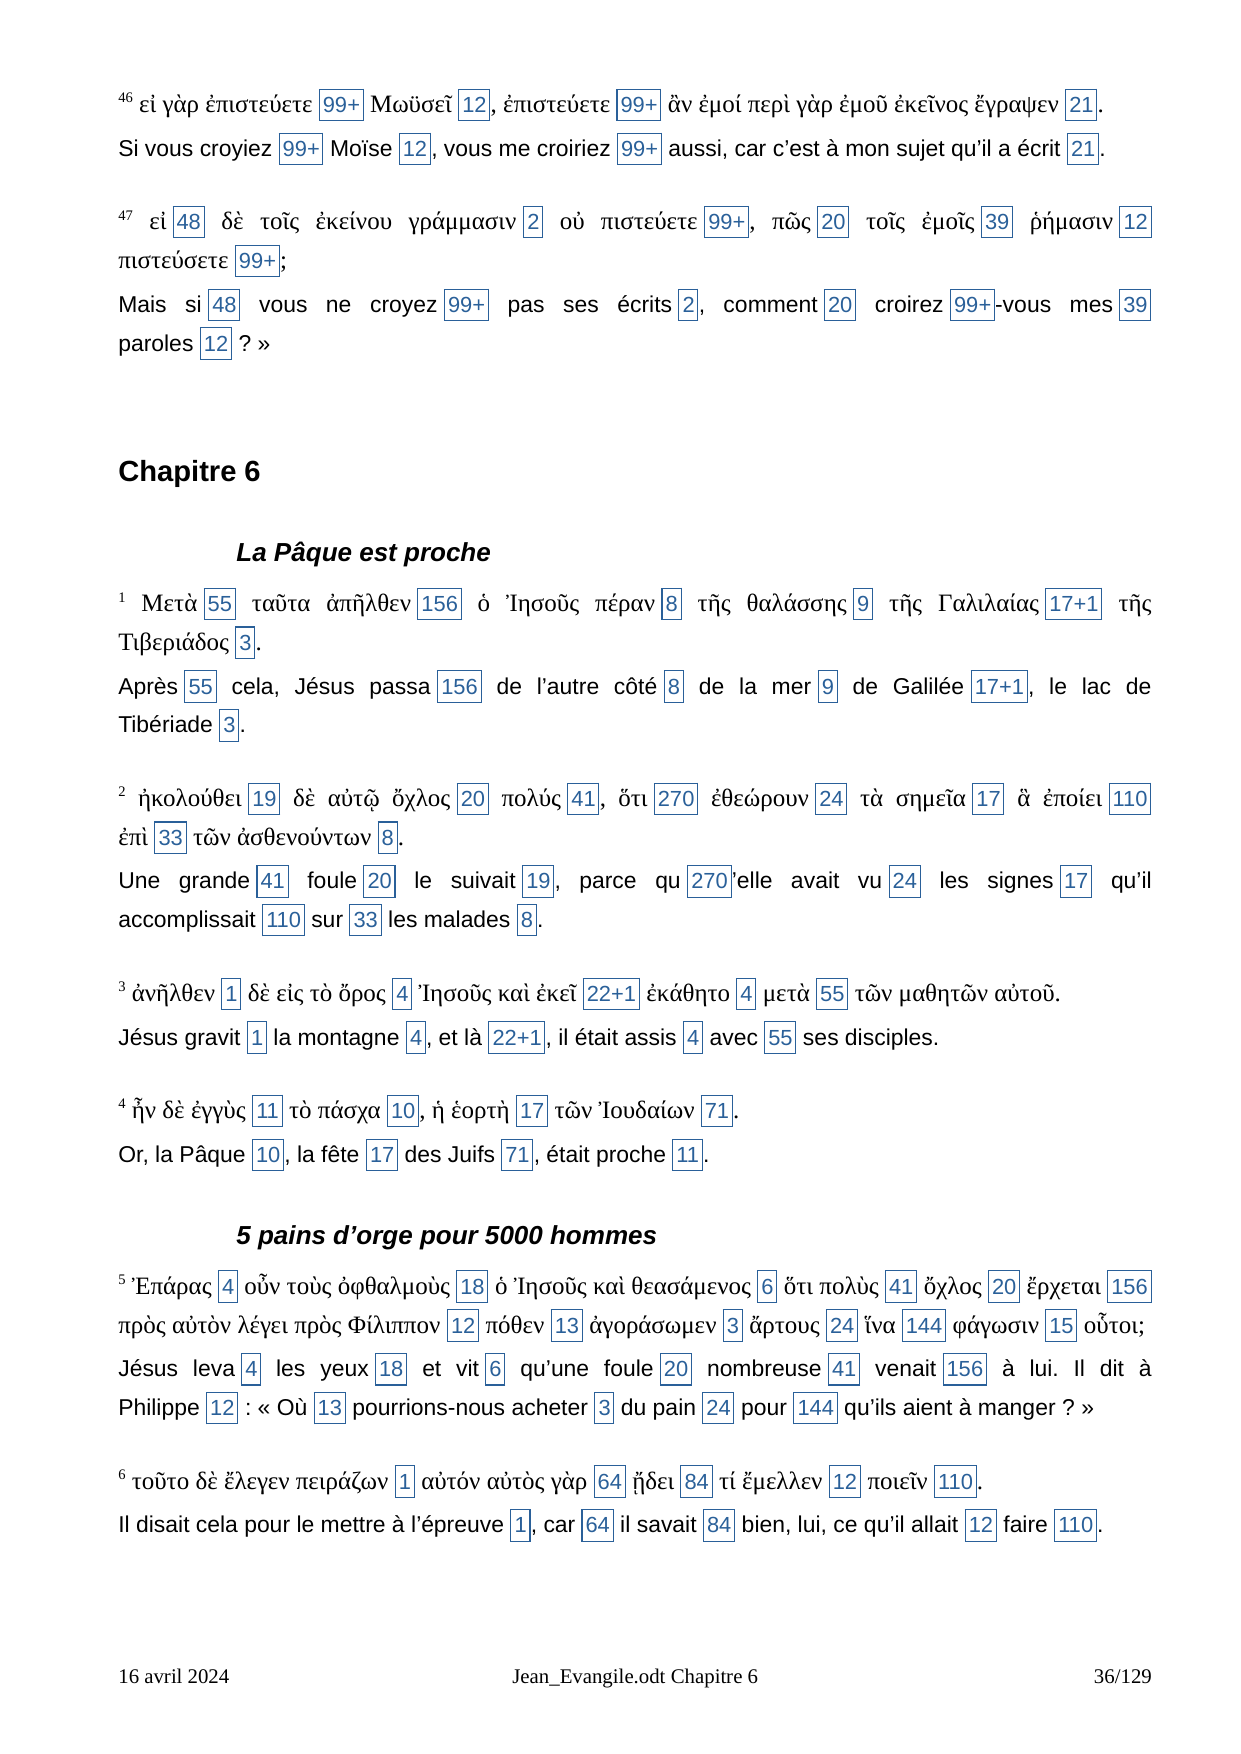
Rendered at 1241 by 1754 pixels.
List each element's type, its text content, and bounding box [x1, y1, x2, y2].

text Après 55 cela, Jésus passa 156 de l’autre côté 8 de la mer 9 de Galilée 17+1, le lac de Tibériade 3. [118, 670, 1152, 742]
text 2 ἠκολούθει 19 δὲ αὐτῷ ὄχλος 20 πολύς 41, ὅτι 270 ἐθεώρουν 24 τὰ σημεῖα 17 ἃ ἐποίει 110 ἐπὶ 33 τῶν ἀσθενούντων 8. [118, 782, 1152, 854]
text , la fête 17 [284, 1138, 397, 1171]
text τῶν μαθητῶν αὐτοῦ. [848, 977, 1152, 1010]
text 4 [407, 1022, 425, 1053]
text τῶν Ἰουδαίων 71 [548, 1094, 732, 1127]
text . [703, 1138, 1152, 1171]
text ἂν ἐμοί περὶ γὰρ ἐμοῦ ἐκεῖνος ἔγραψεν 21 [661, 88, 1096, 121]
text bien, lui, ce qu’il allait [735, 1509, 965, 1542]
text . [1097, 1509, 1152, 1542]
text Ἰησοῦς καὶ ἐκεῖ 22+1 [412, 977, 639, 1010]
text Jésus gravit [118, 1021, 247, 1054]
text 6 τοῦτο δὲ ἔλεγεν πειράζων [118, 1465, 395, 1498]
subtitle 5 pains d’orge pour 5000 hommes [236, 1221, 1152, 1250]
text 84 [704, 1510, 734, 1541]
text ses disciples. [796, 1021, 1152, 1054]
text la montagne [267, 1021, 406, 1054]
text Si vous croyiez 99+ [118, 132, 322, 165]
text , ἐπιστεύετε 99+ [490, 88, 660, 121]
text 5 Ἐπάρας 4 οὖν τοὺς ὀφθαλμοὺς 18 ὁ Ἰησοῦς καὶ θεασάμενος 6 ὅτι πολὺς 41 ὄχλος 20 ἔρχεται 156 πρὸς αὐτὸν λέγει πρὸς Φίλιππον 12 πόθεν 13 ἀγοράσωμεν 3 ἄρτους 24 ἵνα 144 φάγωσιν 15 οὗτοι; [118, 1270, 1152, 1342]
text , était proche 11 [533, 1138, 702, 1171]
text . [1099, 132, 1152, 165]
text 12 [966, 1510, 996, 1541]
text τί ἔμελλεν [713, 1465, 829, 1498]
text Jésus leva 4 les yeux 18 et vit 6 qu’une foule 20 nombreuse 41 venait 156 à lui. Il dit à Philippe 12 : « Où 13 pourrions-nous acheter 3 du pain 24 pour 144 qu’ils aient à manger ? » [118, 1353, 1152, 1424]
text 46 εἰ γὰρ ἐπιστεύετε 99+ [118, 88, 363, 121]
text μετὰ 55 [756, 977, 847, 1010]
text avec [703, 1021, 764, 1054]
text . [977, 1465, 1152, 1498]
text 22+1 [489, 1022, 544, 1053]
text 1 [248, 1022, 266, 1053]
text 1 [511, 1510, 529, 1541]
subtitle Chapitre 6 [118, 455, 1152, 487]
text . [733, 1094, 1152, 1127]
text , il était assis [545, 1021, 683, 1054]
subtitle La Pâque est proche [236, 538, 1152, 567]
text 3 ἀνῆλθεν 1 [118, 977, 240, 1010]
text τὸ πάσχα 10 [283, 1094, 418, 1127]
text ἐκάθητο 4 [640, 977, 755, 1010]
text 55 [765, 1022, 795, 1053]
text faire [997, 1509, 1054, 1542]
text , car [531, 1509, 581, 1542]
text aussi, car c’est à mon sujet qu’il a écrit 21 [662, 132, 1098, 165]
text Or, la Pâque 10 [118, 1138, 283, 1171]
text 4 [684, 1022, 702, 1053]
text 64 [595, 1466, 625, 1497]
text . [1097, 88, 1152, 121]
text 1 [396, 1466, 414, 1497]
text Une grande 41 foule 20 le suivait 19, parce qu 270’elle avait vu 24 les signes 17 qu’il accomplissait 110 sur 33 les malades 8. [118, 865, 1152, 936]
text ᾔδει [626, 1465, 680, 1498]
text , et là [426, 1021, 488, 1054]
text δὲ εἰς τὸ ὄρος 4 [241, 977, 411, 1010]
text ποιεῖν [861, 1465, 934, 1498]
text 64 [583, 1510, 613, 1541]
text 1 Μετὰ 55 ταῦτα ἀπῆλθεν 156 ὁ Ἰησοῦς πέραν 8 τῆς θαλάσσης 9 τῆς Γαλιλαίας 17+1 τῆς Τιβεριάδος 3. [118, 588, 1152, 659]
text 47 εἰ 48 δὲ τοῖς ἐκείνου γράμμασιν 2 οὐ πιστεύετε 99+, πῶς 20 τοῖς ἐμοῖς 39 ῥήμασιν 12 πιστεύσετε 99+; [118, 206, 1152, 277]
text , ἡ ἑορτὴ 17 [419, 1094, 547, 1127]
text des Juifs 71 [398, 1138, 532, 1171]
text 84 [681, 1466, 712, 1497]
text 4 ἦν δὲ ἐγγὺς 11 [118, 1094, 282, 1127]
text il savait [614, 1509, 703, 1542]
text , vous me croiriez 99+ [431, 132, 661, 165]
text Moïse 12 [323, 132, 430, 165]
text Mais si 48 vous ne croyez 99+ pas ses écrits 2, comment 20 croirez 99+-vous mes 39 paroles 12 ? » [118, 288, 1152, 360]
text Μωϋσεῖ 12 [364, 88, 489, 121]
text αὐτόν αὐτὸς γὰρ [415, 1465, 594, 1498]
text Il disait cela pour le mettre à l’épreuve [118, 1509, 510, 1542]
text 12 [830, 1466, 860, 1497]
text 110 [1055, 1510, 1096, 1541]
text 110 [935, 1466, 976, 1497]
